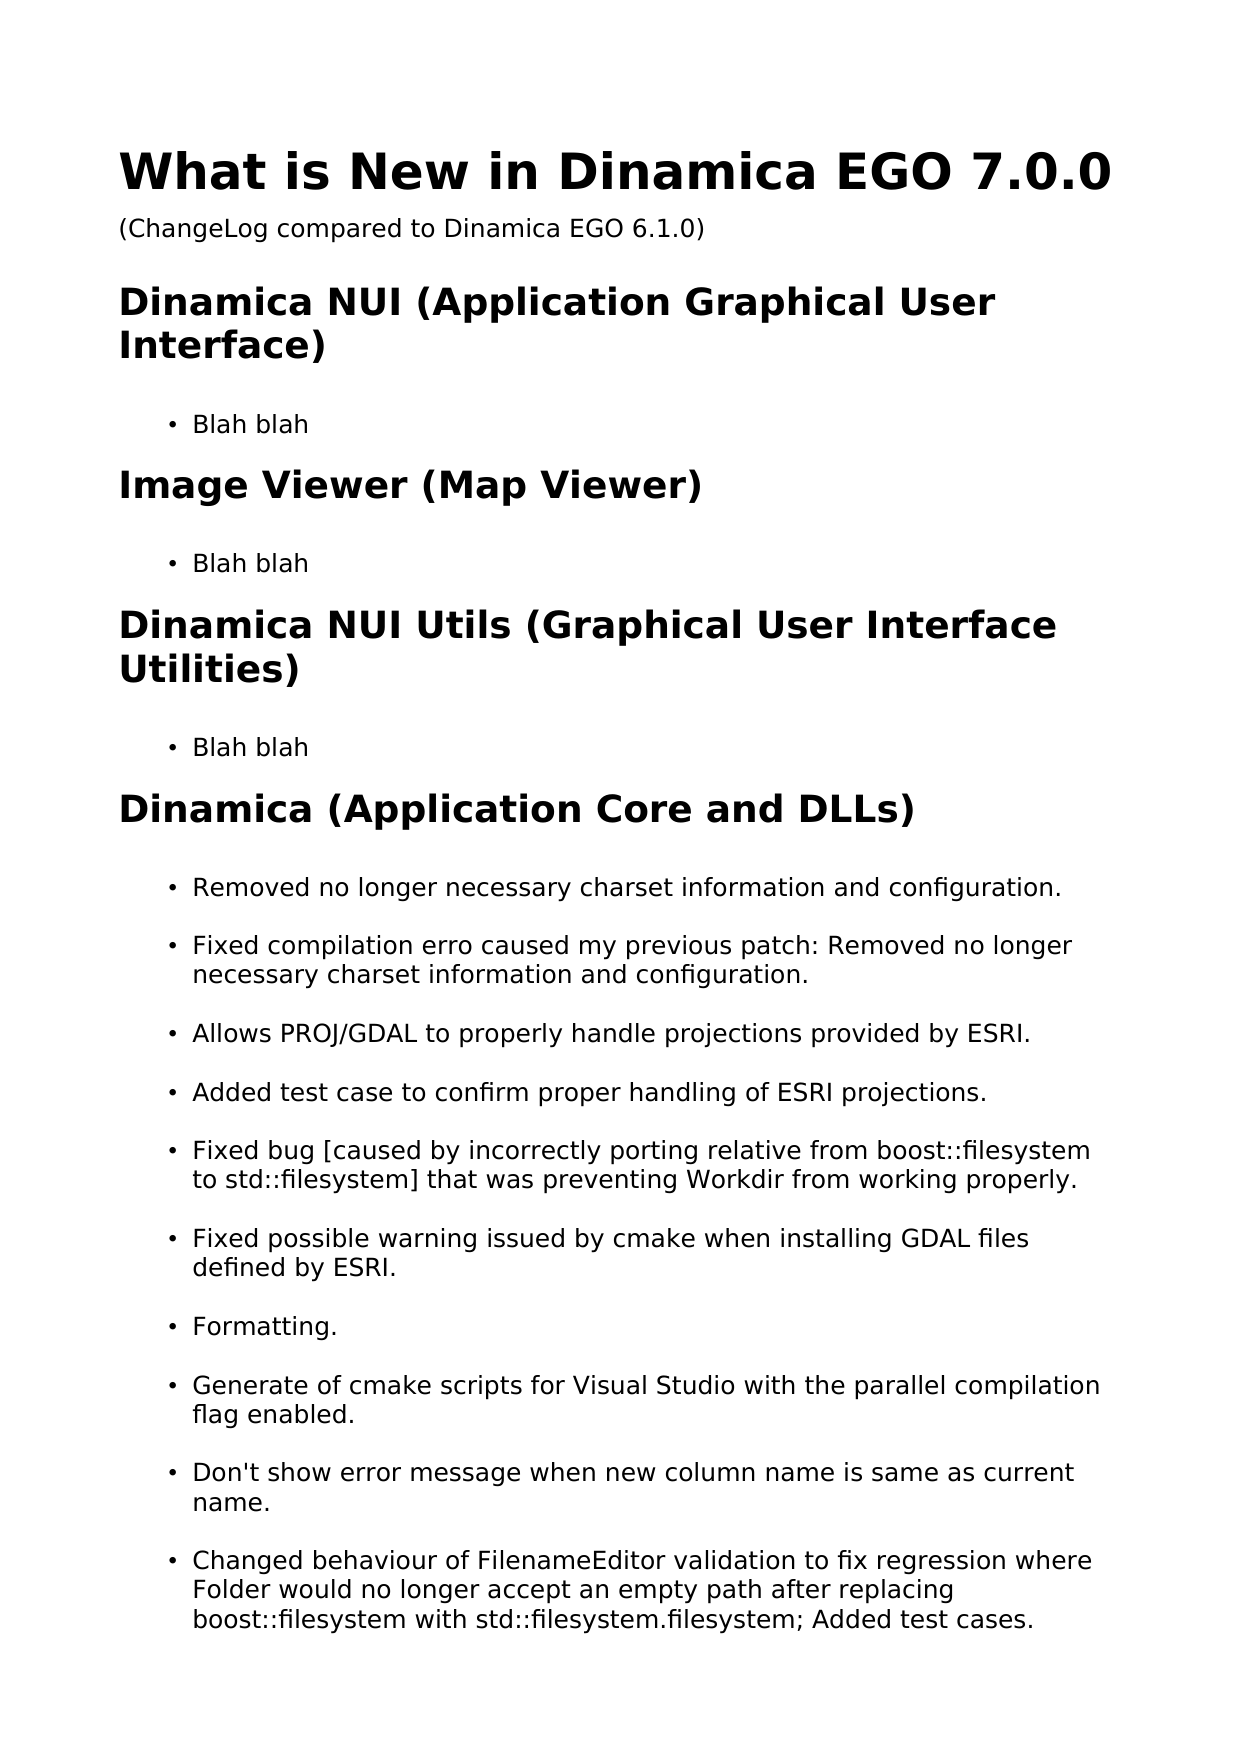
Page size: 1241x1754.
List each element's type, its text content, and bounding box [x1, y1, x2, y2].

list Formatting. [177, 1312, 1122, 1341]
text (ChangeLog compared to Dinamica EGO 6.1.0) [118, 214, 1122, 243]
list Blah blah [177, 549, 1122, 579]
subtitle Image Viewer (Map Viewer) [118, 464, 1122, 508]
list Fixed compilation erro caused my previous patch: Removed no longer necessary charset information and configuration. [177, 931, 1122, 990]
list Removed no longer necessary charset information and configuration. [177, 873, 1122, 902]
list Blah blah [177, 410, 1122, 439]
list Added test case to confirm proper handling of ESRI projections. [177, 1078, 1122, 1107]
subtitle Dinamica NUI Utils (Graphical User Interface Utilities) [118, 604, 1122, 691]
subtitle Dinamica NUI (Application Graphical User Interface) [118, 281, 1122, 368]
list Allows PROJ/GDAL to properly handle projections provided by ESRI. [177, 1019, 1122, 1048]
subtitle Dinamica (Application Core and DLLs) [118, 787, 1122, 831]
list Blah blah [177, 733, 1122, 762]
list Fixed possible warning issued by cmake when installing GDAL files defined by ESRI. [177, 1224, 1122, 1283]
list Changed behaviour of FilenameEditor validation to fix regression where Folder would no longer accept an empty path after replacing boost::filesystem with std::filesystem.filesystem; Added test cases. [177, 1546, 1122, 1634]
list Generate of cmake scripts for Visual Studio with the parallel compilation flag enabled. [177, 1371, 1122, 1429]
list Don't show error message when new column name is same as current name. [177, 1459, 1122, 1517]
list Fixed bug [caused by incorrectly porting relative from boost::filesystem to std::filesystem] that was preventing Workdir from working properly. [177, 1137, 1122, 1195]
subtitle What is New in Dinamica EGO 7.0.0 [118, 143, 1122, 201]
